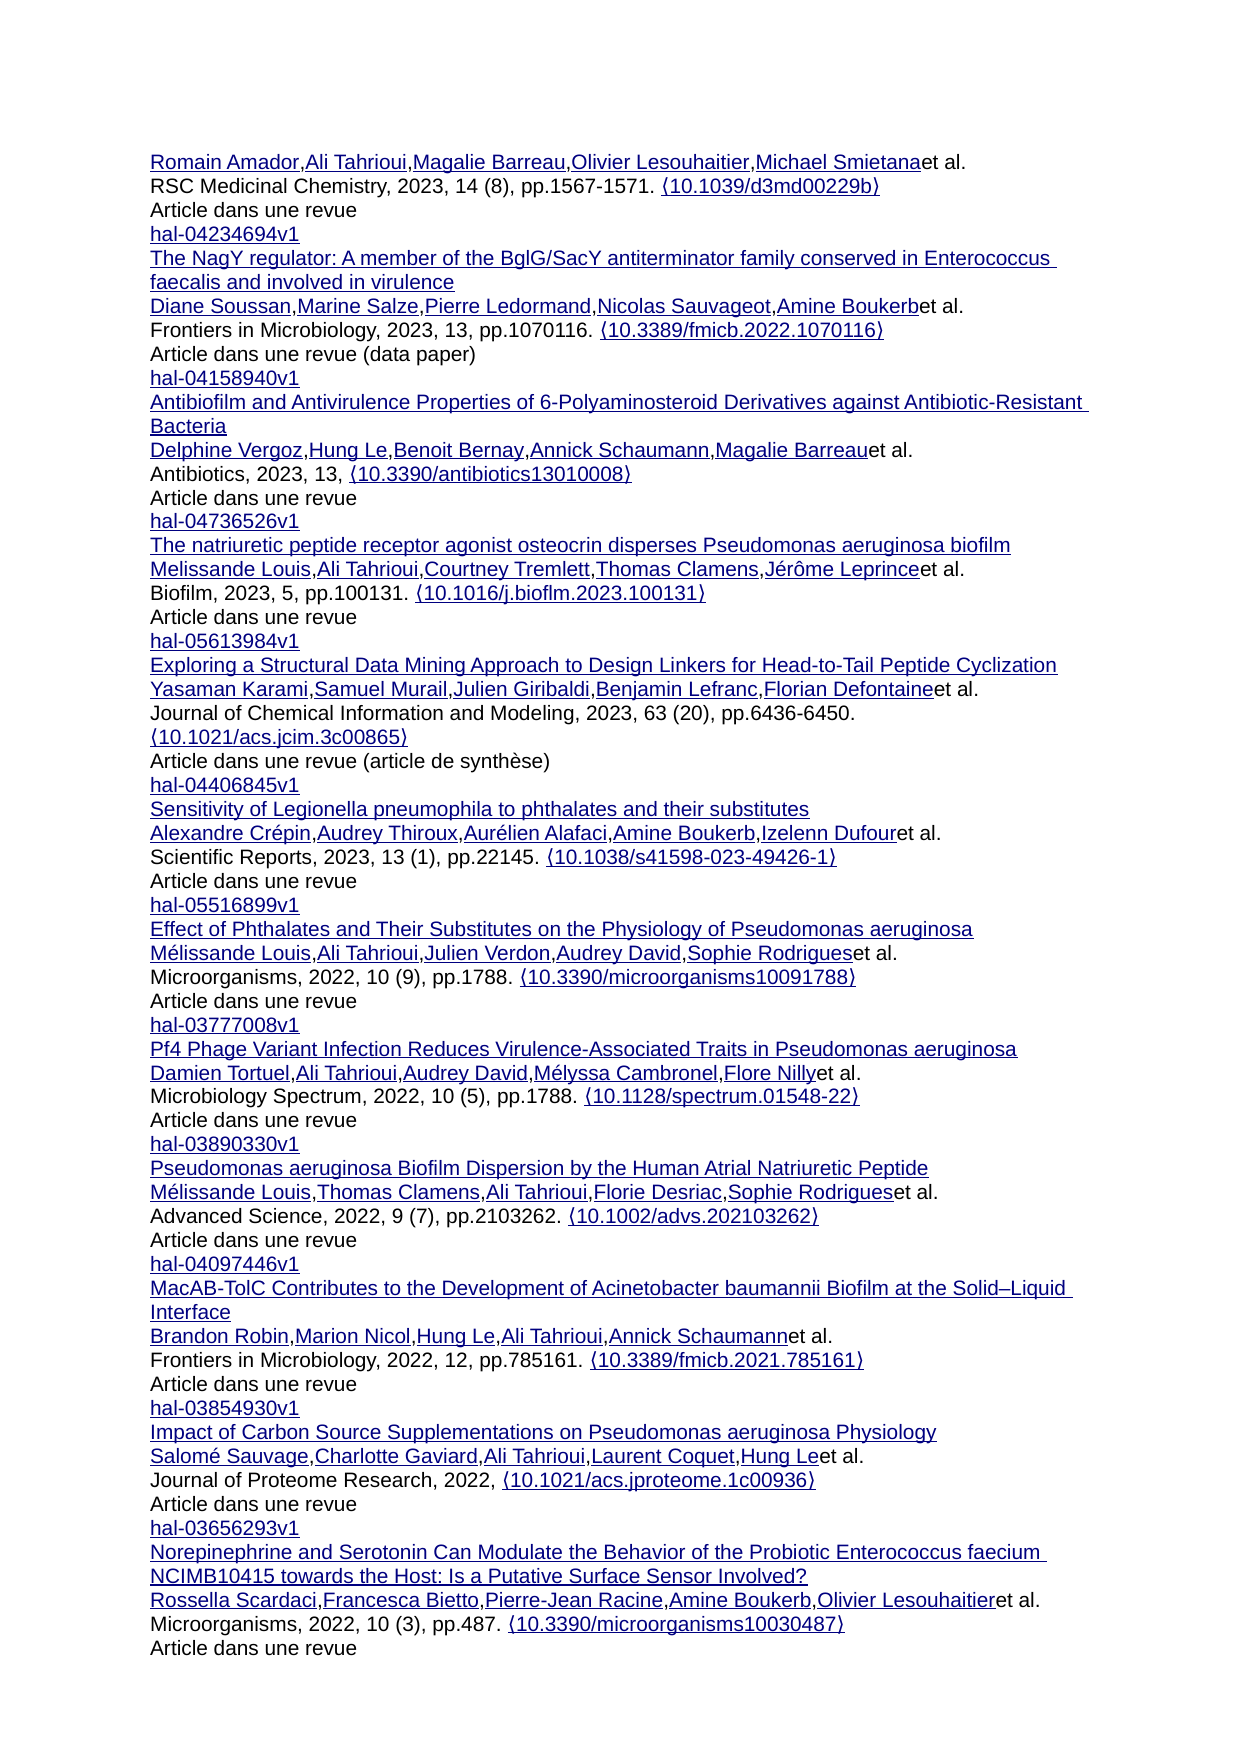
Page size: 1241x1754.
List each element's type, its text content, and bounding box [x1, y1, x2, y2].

table_cell Pf4 Phage Variant Infection Reduces Virulence-Associated Traits in Pseudomonas aeruginosa Damien Tortuel,Ali Tahrioui,Audrey David,Mélyssa Cambronel,Flore Nillyet al. Microbiology Spectrum, 2022, 10 (5), pp.1788. ⟨10.1128/spectrum.01548-22⟩ Article dans une revue hal-03890330v1 [150, 1036, 1090, 1156]
table_cell Impact of Carbon Source Supplementations on Pseudomonas aeruginosa Physiology Salomé Sauvage,Charlotte Gaviard,Ali Tahrioui,Laurent Coquet,Hung Leet al. Journal of Proteome Research, 2022, ⟨10.1021/acs.jproteome.1c00936⟩ Article dans une revue hal-03656293v1 [150, 1420, 1090, 1539]
table_cell Exploring a Structural Data Mining Approach to Design Linkers for Head-to-Tail Peptide Cyclization Yasaman Karami,Samuel Murail,Julien Giribaldi,Benjamin Lefranc,Florian Defontaineet al. Journal of Chemical Information and Modeling, 2023, 63 (20), pp.6436-6450. ⟨10.1021/acs.jcim.3c00865⟩ Article dans une revue (article de synthèse) hal-04406845v1 [150, 653, 1090, 797]
table_cell Antibiofilm and Antivirulence Properties of 6-Polyaminosteroid Derivatives against Antibiotic-Resistant Bacteria Delphine Vergoz,Hung Le,Benoit Bernay,Annick Schaumann,Magalie Barreauet al. Antibiotics, 2023, 13, ⟨10.3390/antibiotics13010008⟩ Article dans une revue hal-04736526v1 [150, 390, 1090, 533]
table_cell MacAB-TolC Contributes to the Development of Acinetobacter baumannii Biofilm at the Solid–Liquid Interface Brandon Robin,Marion Nicol,Hung Le,Ali Tahrioui,Annick Schaumannet al. Frontiers in Microbiology, 2022, 12, pp.785161. ⟨10.3389/fmicb.2021.785161⟩ Article dans une revue hal-03854930v1 [150, 1276, 1090, 1420]
table_cell Romain Amador,Ali Tahrioui,Magalie Barreau,Olivier Lesouhaitier,Michael Smietanaet al. RSC Medicinal Chemistry, 2023, 14 (8), pp.1567-1571. ⟨10.1039/d3md00229b⟩ Article dans une revue hal-04234694v1 [150, 150, 1090, 246]
table_cell Effect of Phthalates and Their Substitutes on the Physiology of Pseudomonas aeruginosa Mélissande Louis,Ali Tahrioui,Julien Verdon,Audrey David,Sophie Rodrigueset al. Microorganisms, 2022, 10 (9), pp.1788. ⟨10.3390/microorganisms10091788⟩ Article dans une revue hal-03777008v1 [150, 917, 1090, 1036]
table_cell The NagY regulator: A member of the BglG/SacY antiterminator family conserved in Enterococcus faecalis and involved in virulence Diane Soussan,Marine Salze,Pierre Ledormand,Nicolas Sauvageot,Amine Boukerbet al. Frontiers in Microbiology, 2023, 13, pp.1070116. ⟨10.3389/fmicb.2022.1070116⟩ Article dans une revue (data paper) hal-04158940v1 [150, 246, 1090, 389]
table_cell Sensitivity of Legionella pneumophila to phthalates and their substitutes Alexandre Crépin,Audrey Thiroux,Aurélien Alafaci,Amine Boukerb,Izelenn Dufouret al. Scientific Reports, 2023, 13 (1), pp.22145. ⟨10.1038/s41598-023-49426-1⟩ Article dans une revue hal-05516899v1 [150, 797, 1090, 917]
table_cell The natriuretic peptide receptor agonist osteocrin disperses Pseudomonas aeruginosa biofilm Melissande Louis,Ali Tahrioui,Courtney Tremlett,Thomas Clamens,Jérôme Leprinceet al. Biofilm, 2023, 5, pp.100131. ⟨10.1016/j.bioflm.2023.100131⟩ Article dans une revue hal-05613984v1 [150, 533, 1090, 653]
table_cell Norepinephrine and Serotonin Can Modulate the Behavior of the Probiotic Enterococcus faecium NCIMB10415 towards the Host: Is a Putative Surface Sensor Involved? Rossella Scardaci,Francesca Bietto,Pierre-Jean Racine,Amine Boukerb,Olivier Lesouhaitieret al. Microorganisms, 2022, 10 (3), pp.487. ⟨10.3390/microorganisms10030487⟩ Article dans une revue [150, 1540, 1090, 1659]
table_cell Pseudomonas aeruginosa Biofilm Dispersion by the Human Atrial Natriuretic Peptide Mélissande Louis,Thomas Clamens,Ali Tahrioui,Florie Desriac,Sophie Rodrigueset al. Advanced Science, 2022, 9 (7), pp.2103262. ⟨10.1002/advs.202103262⟩ Article dans une revue hal-04097446v1 [150, 1156, 1090, 1276]
